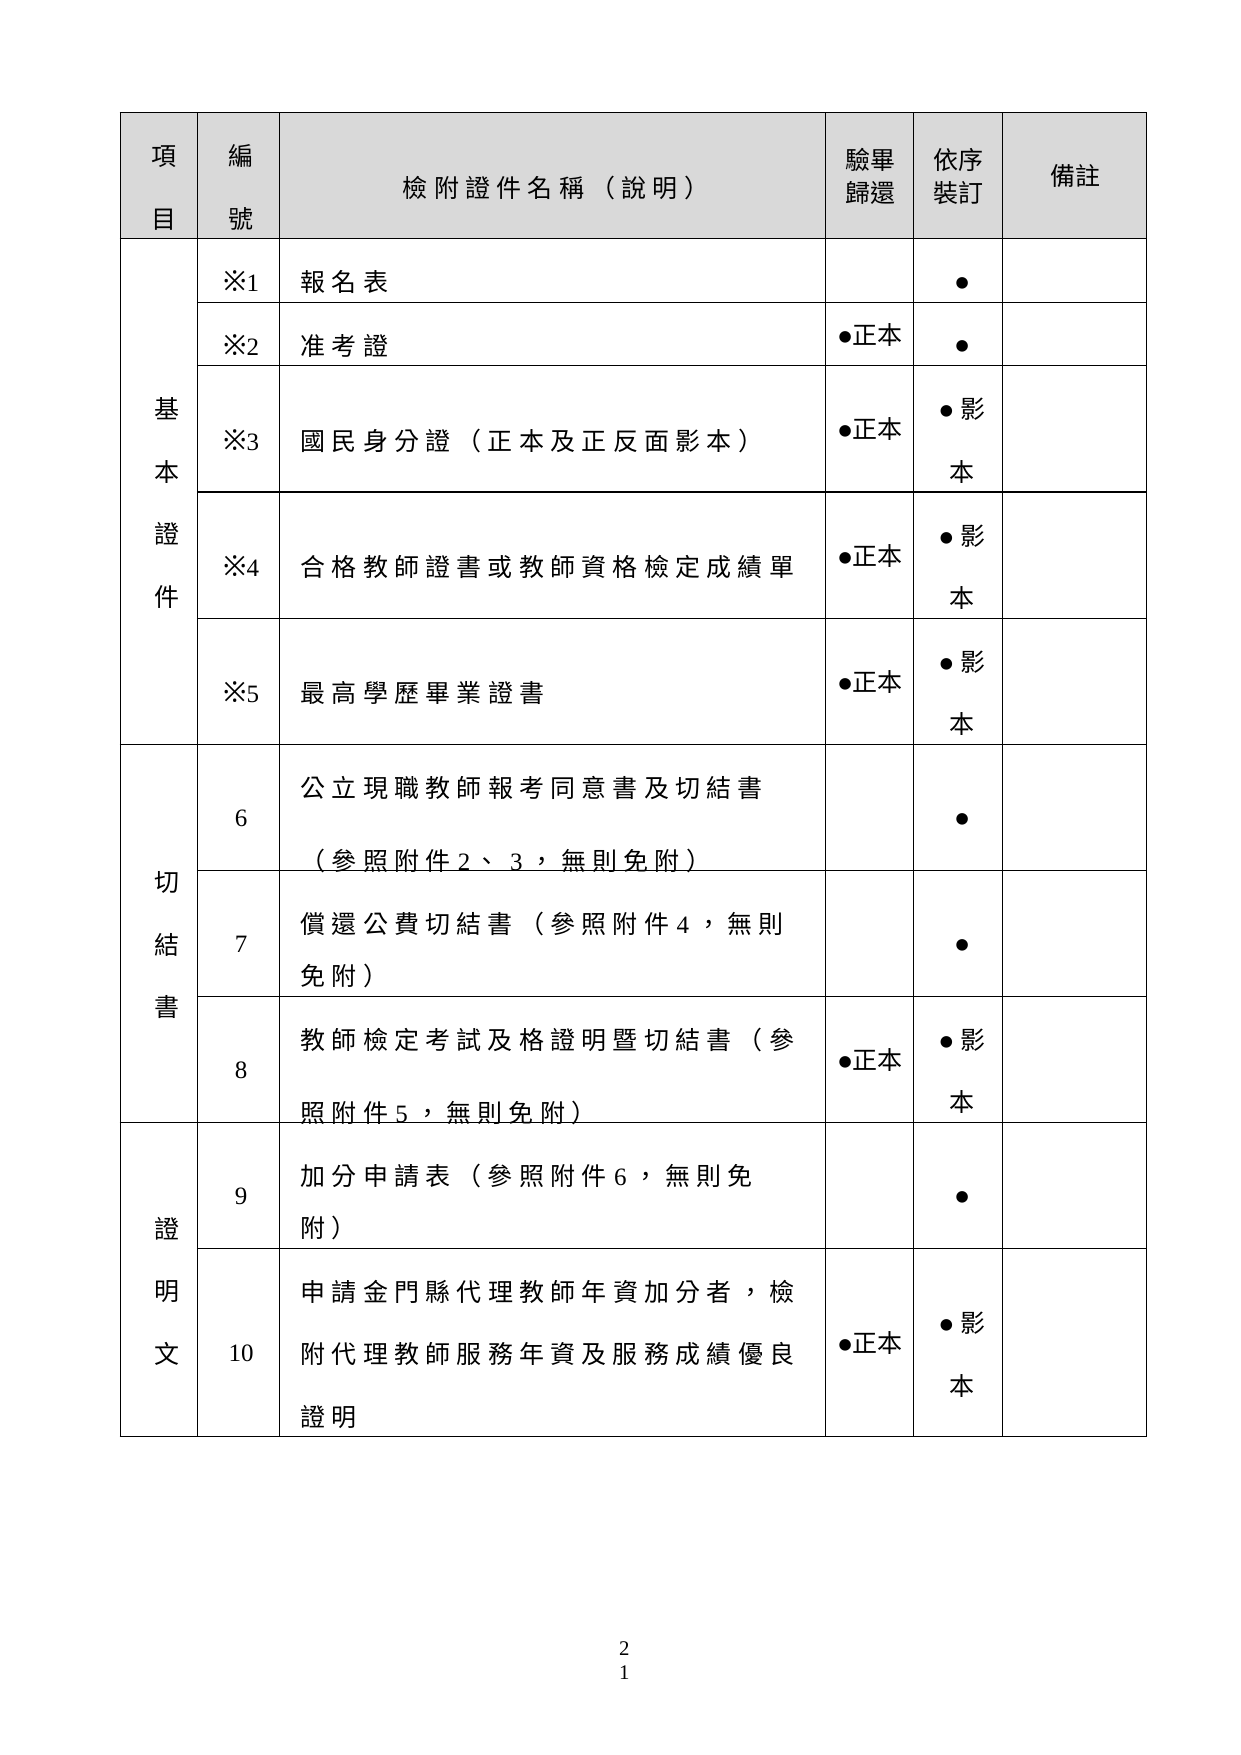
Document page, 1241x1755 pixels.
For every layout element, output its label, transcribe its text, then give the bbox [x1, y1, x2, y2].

table_cell 公立現職教師報考同意書及切結書（參照附件2、3，無則免附） [280, 745, 825, 869]
table_cell 報名表 [280, 239, 825, 302]
table_cell 8 [198, 997, 279, 1122]
table_header 備註 [1003, 113, 1146, 238]
table_cell [1003, 303, 1146, 365]
table_cell 最高學歷畢業證書 [280, 619, 825, 743]
table_cell ●影本 [914, 366, 1002, 491]
table_cell ●正本 [826, 619, 913, 743]
table_header 編號 [198, 113, 279, 238]
table_cell 償還公費切結書（參照附件4，無則免附） [280, 871, 825, 996]
table_cell 合格教師證書或教師資格檢定成績單 [280, 493, 825, 617]
table_cell [826, 239, 913, 302]
table_cell ●影本 [914, 1249, 1002, 1436]
table_cell ● [914, 1123, 1002, 1248]
table_header 檢附證件名稱（說明） [280, 113, 825, 238]
table_cell ※4 [198, 493, 279, 617]
table_cell 證明文 [121, 1123, 197, 1436]
table_cell [1003, 619, 1146, 743]
table_cell 准考證 [280, 303, 825, 365]
table_cell ●影本 [914, 619, 1002, 743]
table_cell [826, 871, 913, 996]
table_cell [1003, 1123, 1146, 1248]
table_cell 10 [198, 1249, 279, 1436]
table_cell [1003, 1249, 1146, 1436]
table_cell ●影本 [914, 997, 1002, 1122]
table_cell [1003, 239, 1146, 302]
table_cell 切結書 [121, 745, 197, 1122]
table_cell 基本證件 [121, 239, 197, 743]
table_cell ●正本 [826, 493, 913, 617]
table_cell ●正本 [826, 303, 913, 365]
table_cell [1003, 745, 1146, 869]
table_cell ● [914, 871, 1002, 996]
table_cell 6 [198, 745, 279, 869]
table_cell [1003, 493, 1146, 617]
table_cell ※5 [198, 619, 279, 743]
table_cell 加分申請表（參照附件6，無則免附） [280, 1123, 825, 1248]
table_cell ※2 [198, 303, 279, 365]
table_cell 7 [198, 871, 279, 996]
table_cell 9 [198, 1123, 279, 1248]
table_cell 教師檢定考試及格證明暨切結書（參照附件5，無則免附） [280, 997, 825, 1122]
table_cell [826, 745, 913, 869]
table_cell [1003, 366, 1146, 491]
table_cell ●正本 [826, 997, 913, 1122]
table_header 依序裝訂 [914, 113, 1002, 238]
table_cell ●影本 [914, 493, 1002, 617]
table_cell ●正本 [826, 366, 913, 491]
table_cell [826, 1123, 913, 1248]
table_header 驗畢 歸還 [826, 113, 913, 238]
table_cell ● [914, 745, 1002, 869]
table_cell [1003, 871, 1146, 996]
table_cell [1003, 997, 1146, 1122]
table_cell ※3 [198, 366, 279, 491]
table_header 項目 [121, 113, 197, 238]
table_cell 國民身分證（正本及正反面影本） [280, 366, 825, 491]
table_cell ● [914, 303, 1002, 365]
table_cell 申請金門縣代理教師年資加分者，檢附代理教師服務年資及服務成績優良證明 [280, 1249, 825, 1436]
table_cell ● [914, 239, 1002, 302]
table_cell ※1 [198, 239, 279, 302]
table_cell ●正本 [826, 1249, 913, 1436]
